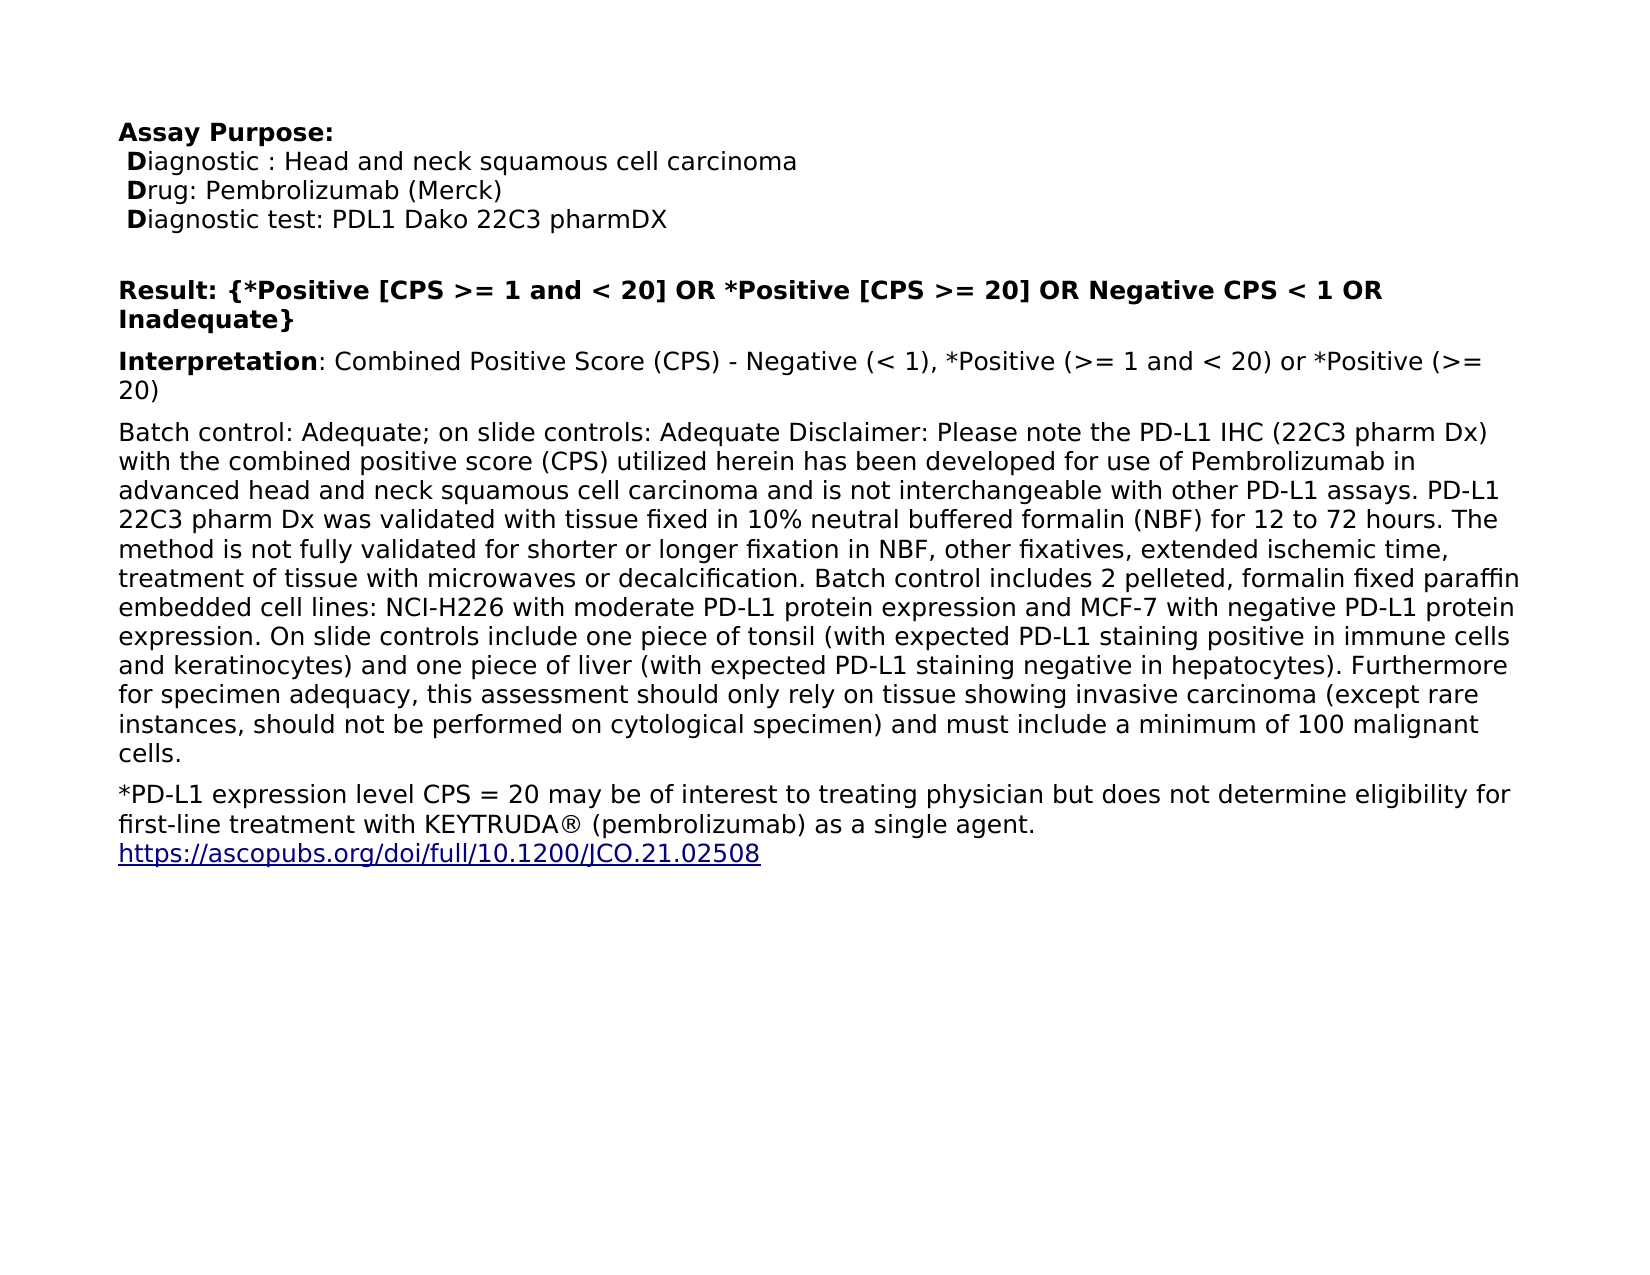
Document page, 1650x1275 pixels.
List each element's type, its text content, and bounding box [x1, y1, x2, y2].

text Interpretation: Combined Positive Score (CPS) - Negative (< 1), *Positive (>= 1 and < 20) or *Positive (>= 20) [118, 347, 1532, 406]
text *PD-L1 expression level CPS = 20 may be of interest to treating physician but does not determine eligibility for first-line treatment with KEYTRUDA® (pembrolizumab) as a single agent. https://ascopubs.org/doi/full/10.1200/JCO.21.02508 [118, 781, 1532, 868]
text Assay Purpose: Diagnostic : Head and neck squamous cell carcinoma Drug: Pembrolizumab (Merck) Diagnostic test: PDL1 Dako 22C3 pharmDX [118, 118, 1532, 264]
text Batch control: Adequate; on slide controls: Adequate Disclaimer: Please note the PD-L1 IHC (22C3 pharm Dx) with the combined positive score (CPS) utilized herein has been developed for use of Pembrolizumab in advanced head and neck squamous cell carcinoma and is not interchangeable with other PD-L1 assays. PD-L1 22C3 pharm Dx was validated with tissue fixed in 10% neutral buffered formalin (NBF) for 12 to 72 hours. The method is not fully validated for shorter or longer fixation in NBF, other fixatives, extended ischemic time, treatment of tissue with microwaves or decalcification. Batch control includes 2 pelleted, formalin fixed paraffin embedded cell lines: NCI-H226 with moderate PD-L1 protein expression and MCF-7 with negative PD-L1 protein expression. On slide controls include one piece of tonsil (with expected PD-L1 staining positive in immune cells and keratinocytes) and one piece of liver (with expected PD-L1 staining negative in hepatocytes). Furthermore for specimen adequacy, this assessment should only rely on tissue showing invasive carcinoma (except rare instances, should not be performed on cytological specimen) and must include a minimum of 100 malignant cells. [118, 418, 1532, 768]
text Result: {*Positive [CPS >= 1 and < 20] OR *Positive [CPS >= 20] OR Negative CPS < 1 OR Inadequate} [118, 276, 1532, 335]
